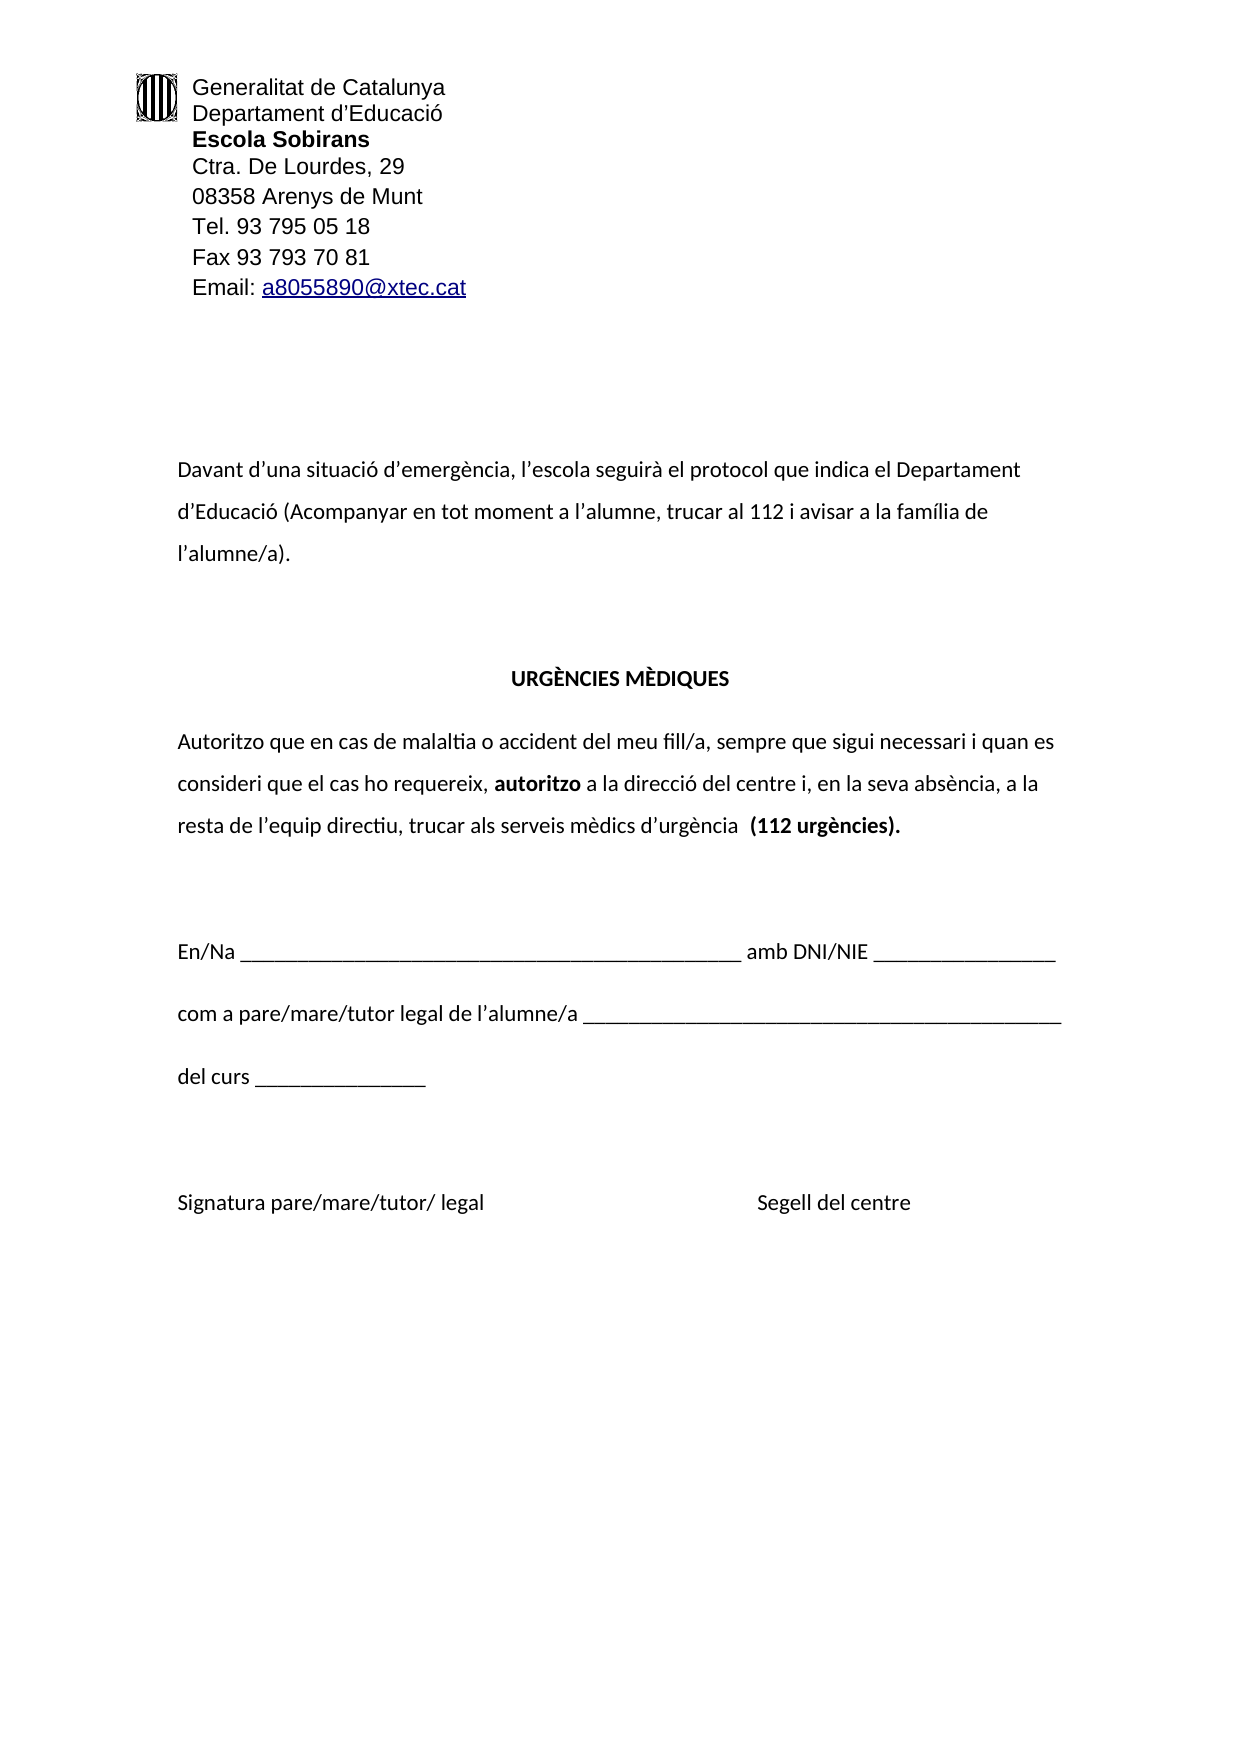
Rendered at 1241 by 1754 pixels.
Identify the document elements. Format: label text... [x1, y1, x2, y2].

text del curs _______________ [177, 1062, 1063, 1090]
text URGÈNCIES MÈDIQUES [177, 664, 1063, 692]
text com a pare/mare/tutor legal de l’alumne/a __________________________________________ [177, 999, 1063, 1028]
text Signatura pare/mare/tutor/ legal Segell del centre [177, 1188, 1063, 1216]
text En/Na ____________________________________________ amb DNI/NIE ________________ [177, 937, 1063, 965]
text Autoritzo que en cas de malaltia o accident del meu fill/a, sempre que sigui necessari i quan es consideri que el cas ho requereix, autoritzo a la direcció del centre i, en la seva absència, a la resta de l’equip directiu, trucar als serveis mèdics d’urgència (112 urgències). [177, 727, 1063, 839]
text Davant d’una situació d’emergència, l’escola seguirà el protocol que indica el Departament d’Educació (Acompanyar en tot moment a l’alumne, trucar al 112 i avisar a la família de l’alumne/a). [177, 455, 1063, 567]
